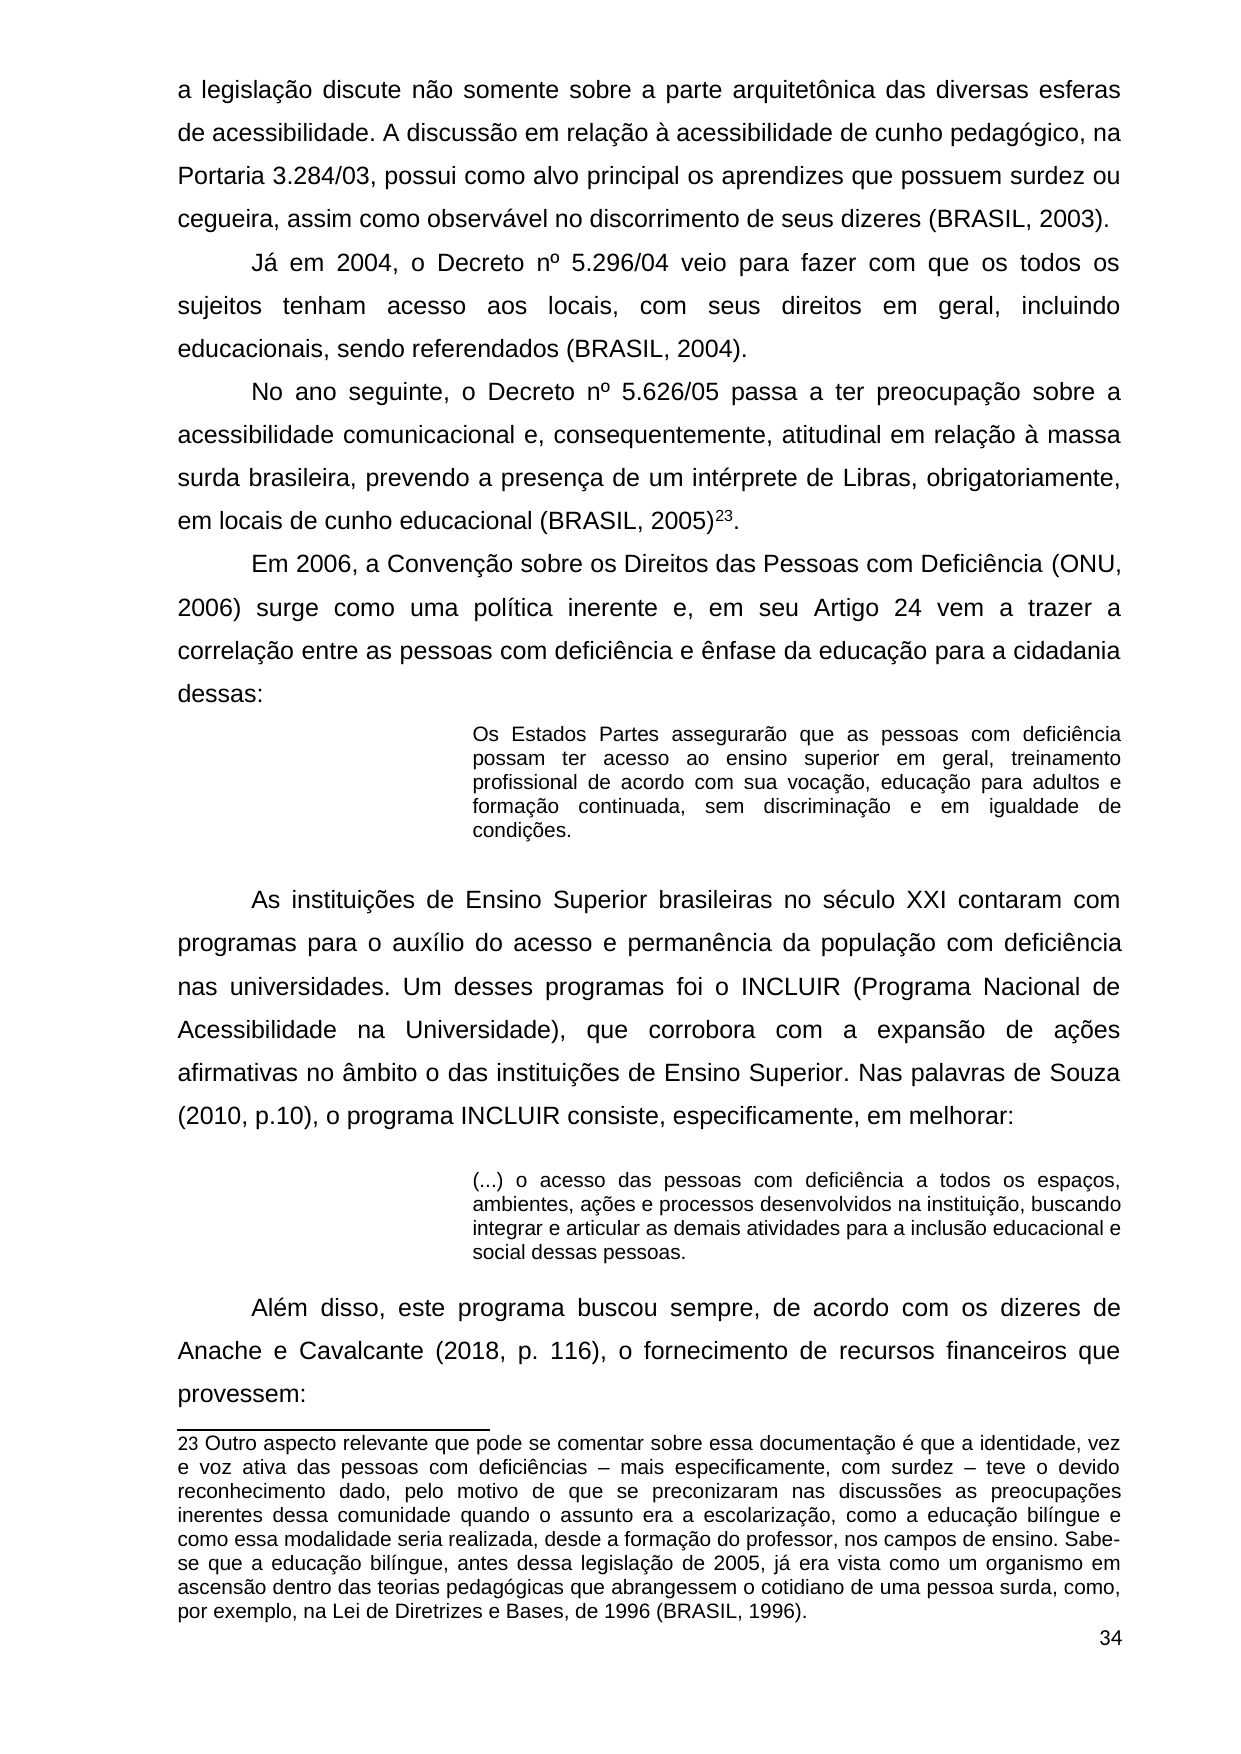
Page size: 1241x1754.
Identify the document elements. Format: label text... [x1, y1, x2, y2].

text Além disso, este programa buscou sempre, de acordo com os dizeres de Anache e Cavalcante (2018, p. 116), o fornecimento de recursos financeiros que provessem: [177, 1292, 1122, 1407]
text No ano seguinte, o Decreto nº 5.626/05 passa a ter preocupação sobre a acessibilidade comunicacional e, consequentemente, atitudinal em relação à massa surda brasileira, prevendo a presença de um intérprete de Libras, obrigatoriamente, em locais de cunho educacional (BRASIL, 2005). [177, 377, 1122, 535]
text Já em 2004, o Decreto nº 5.296/04 veio para fazer com que os todos os sujeitos tenham acesso aos locais, com seus direitos em geral, incluindo educacionais, sendo referendados (BRASIL, 2004). [177, 247, 1122, 362]
text As instituições de Ensino Superior brasileiras no século XXI contaram com programas para o auxílio do acesso e permanência da população com deficiência nas universidades. Um desses programas foi o INCLUIR (Programa Nacional de Acessibilidade na Universidade), que corrobora com a expansão de ações afirmativas no âmbito o das instituições de Ensino Superior. Nas palavras de Souza (2010, p.10), o programa INCLUIR consiste, especificamente, em melhorar: [177, 885, 1122, 1129]
text a legislação discute não somente sobre a parte arquitetônica das diversas esferas de acessibilidade. A discussão em relação à acessibilidade de cunho pedagógico, na Portaria 3.284/03, possui como alvo principal os aprendizes que possuem surdez ou cegueira, assim como observável no discorrimento de seus dizeres (BRASIL, 2003). [177, 75, 1122, 233]
text Os Estados Partes assegurarão que as pessoas com deficiência possam ter acesso ao ensino superior em geral, treinamento profissional de acordo com sua vocação, educação para adultos e formação continuada, sem discriminação e em igualdade de condições. [472, 722, 1122, 842]
text (...) o acesso das pessoas com deficiência a todos os espaços, ambientes, ações e processos desenvolvidos na instituição, buscando integrar e articular as demais atividades para a inclusão educacional e social dessas pessoas. [472, 1168, 1122, 1264]
text Outro aspecto relevante que pode se comentar sobre essa documentação é que a identidade, vez e voz ativa das pessoas com deficiências – mais especificamente, com surdez – teve o devido reconhecimento dado, pelo motivo de que se preconizaram nas discussões as preocupações inerentes dessa comunidade quando o assunto era a escolarização, como a educação bilíngue e como essa modalidade seria realizada, desde a formação do professor, nos campos de ensino. Sabe-se que a educação bilíngue, antes dessa legislação de 2005, já era vista como um organismo em ascensão dentro das teorias pedagógicas que abrangessem o cotidiano de uma pessoa surda, como, por exemplo, na Lei de Diretrizes e Bases, de 1996 (BRASIL, 1996). [177, 1430, 1122, 1623]
text Em 2006, a Convenção sobre os Direitos das Pessoas com Deficiência (ONU, 2006) surge como uma política inerente e, em seu Artigo 24 vem a trazer a correlação entre as pessoas com deficiência e ênfase da educação para a cidadania dessas: [177, 549, 1122, 707]
